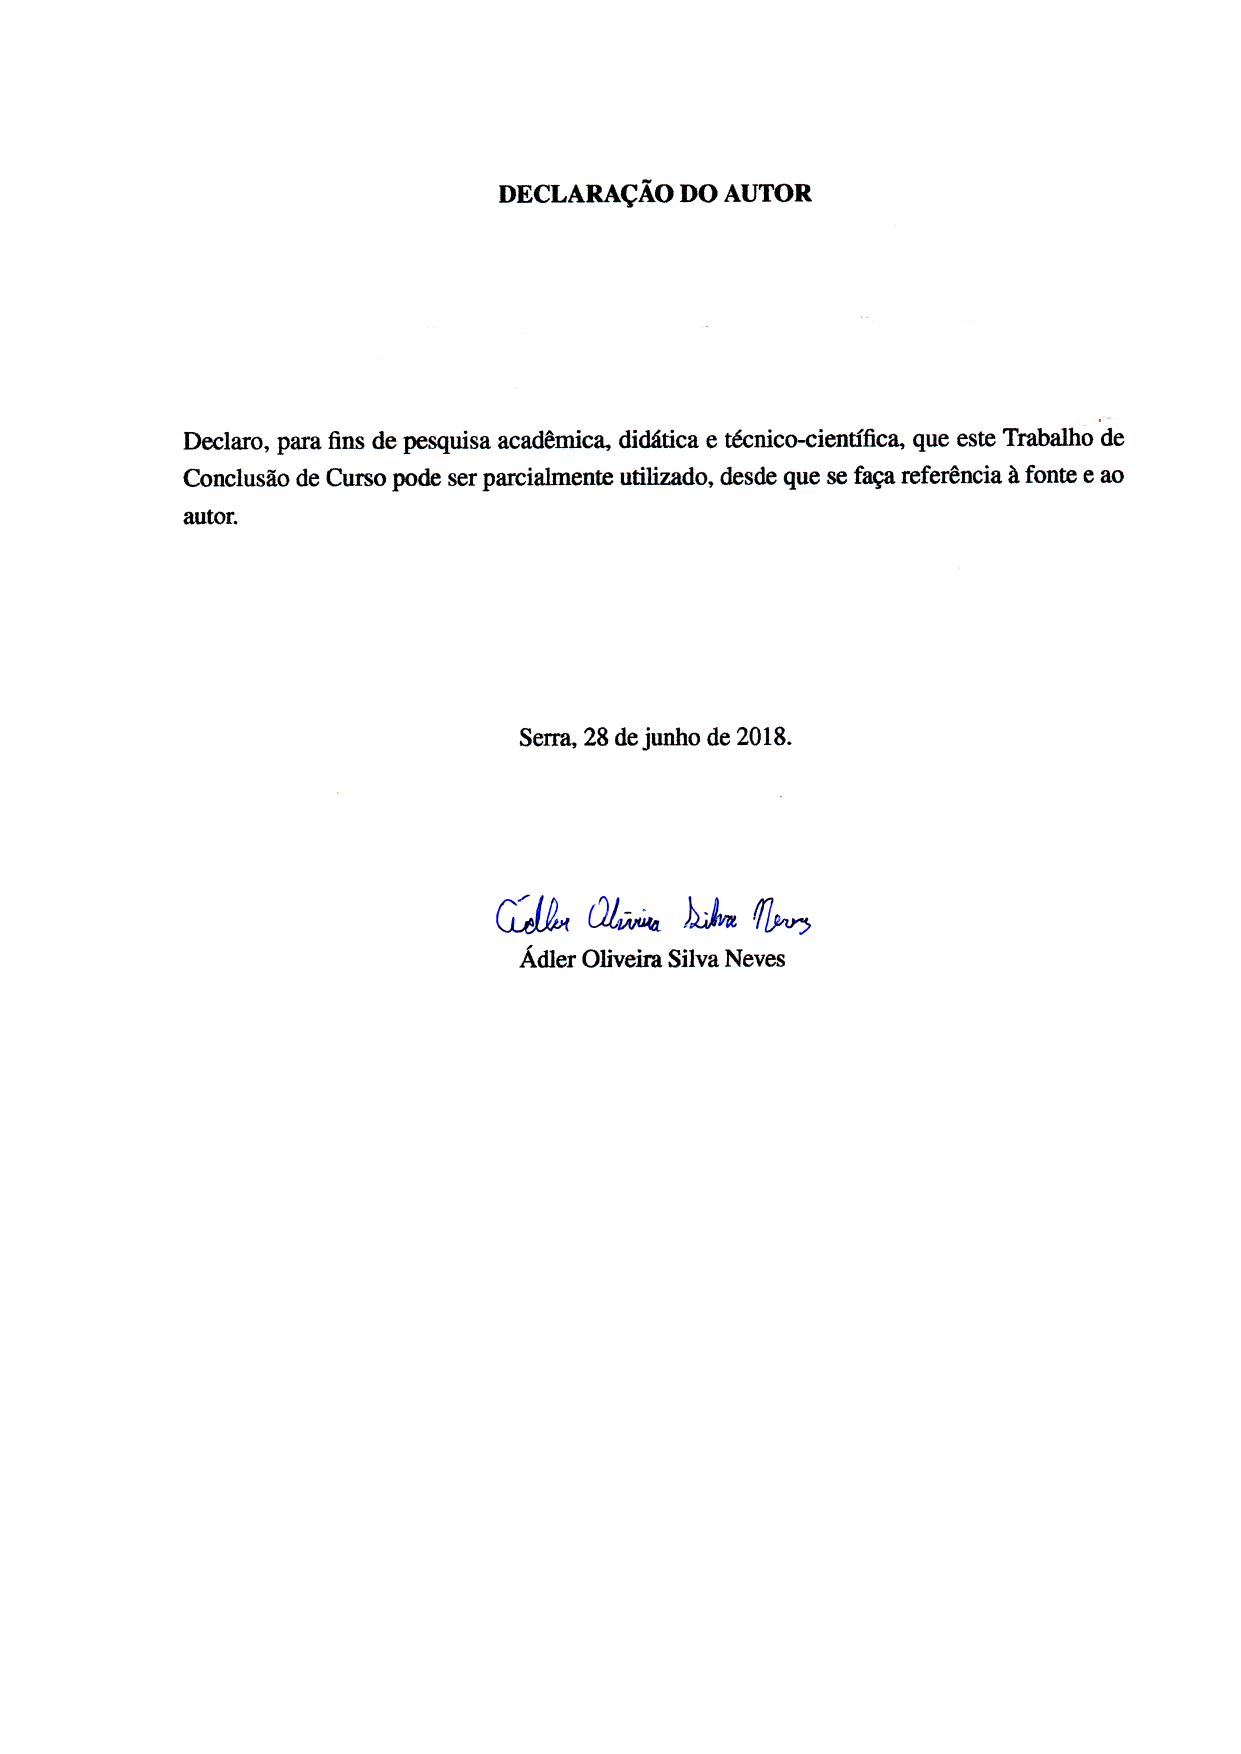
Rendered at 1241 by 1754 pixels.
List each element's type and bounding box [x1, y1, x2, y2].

picture [181, 177, 1126, 972]
